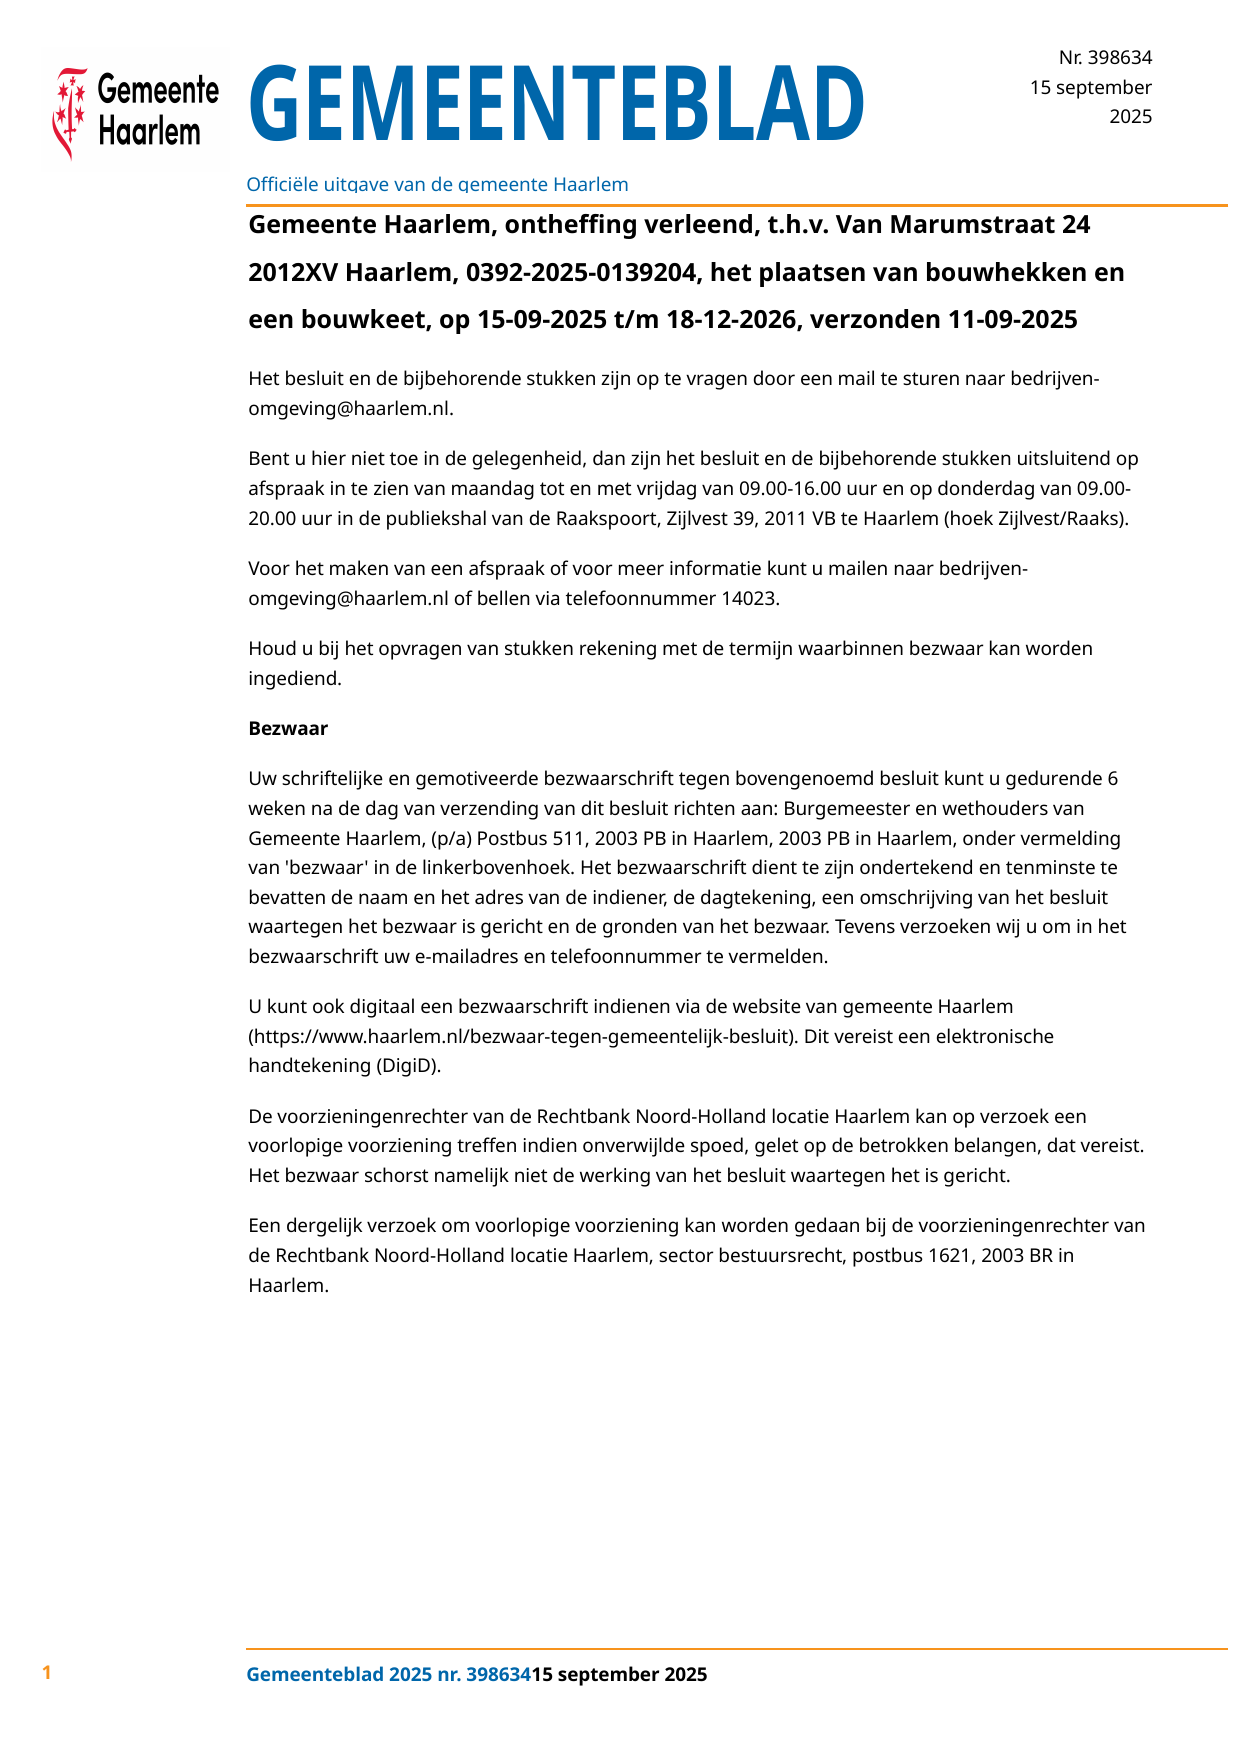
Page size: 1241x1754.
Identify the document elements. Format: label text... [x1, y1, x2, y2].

text U kunt ook digitaal een bezwaarschrift indienen via de website van gemeente Haarlem (https://www.haarlem.nl/bezwaar-tegen-gemeentelijk-besluit). Dit vereist een elektronische handtekening (DigiD). [248, 993, 1152, 1078]
text Bent u hier niet toe in de gelegenheid, dan zijn het besluit en de bijbehorende stukken uitsluitend op afspraak in te zien van maandag tot en met vrijdag van 09.00-16.00 uur en op donderdag van 09.00-20.00 uur in de publiekshal van de Raakspoort, Zijlvest 39, 2011 VB te Haarlem (hoek Zijlvest/Raaks). [248, 446, 1152, 530]
text Uw schriftelijke en gemotiveerde bezwaarschrift tegen bovengenoemd besluit kunt u gedurende 6 weken na de dag van verzending van dit besluit richten aan: Burgemeester en wethouders van Gemeente Haarlem, (p/a) Postbus 511, 2003 PB in Haarlem, 2003 PB in Haarlem, onder vermelding van 'bezwaar' in de linkerbovenhoek. Het bezwaarschrift dient te zijn ondertekend en tenminste te bevatten de naam en het adres van de indiener, de dagtekening, een omschrijving van het besluit waartegen het bezwaar is gericht en de gronden van het bezwaar. Tevens verzoeken wij u om in het bezwaarschrift uw e-mailadres en telefoonnummer te vermelden. [248, 766, 1152, 969]
text Houd u bij het opvragen van stukken rekening met de termijn waarbinnen bezwaar kan worden ingediend. [248, 635, 1152, 690]
text De voorzieningenrechter van de Rechtbank Noord-Holland locatie Haarlem kan op verzoek een voorlopige voorziening treffen indien onverwijlde spoed, gelet op de betrokken belangen, dat vereist. Het bezwaar schorst namelijk niet de werking van het besluit waartegen het is gericht. [248, 1103, 1152, 1188]
text Het besluit en de bijbehorende stukken zijn op te vragen door een mail te sturen naar bedrijven-omgeving@haarlem.nl. [248, 366, 1152, 421]
picture [41, 47, 231, 172]
text Een dergelijk verzoek om voorlopige voorziening kan worden gedaan bij de voorzieningenrechter van de Rechtbank Noord-Holland locatie Haarlem, sector bestuursrecht, postbus 1621, 2003 BR in Haarlem. [248, 1213, 1152, 1297]
text Bezwaar [248, 715, 1152, 741]
text Gemeente Haarlem, ontheffing verleend, t.h.v. Van Marumstraat 24 2012XV Haarlem, 0392-2025-0139204, het plaatsen van bouwhekken en een bouwkeet, op 15-09-2025 t/m 18-12-2026, verzonden 11-09-2025 [248, 207, 1152, 336]
text Voor het maken van een afspraak of voor meer informatie kunt u mailen naar bedrijven-omgeving@haarlem.nl of bellen via telefoonnummer 14023. [248, 555, 1152, 610]
